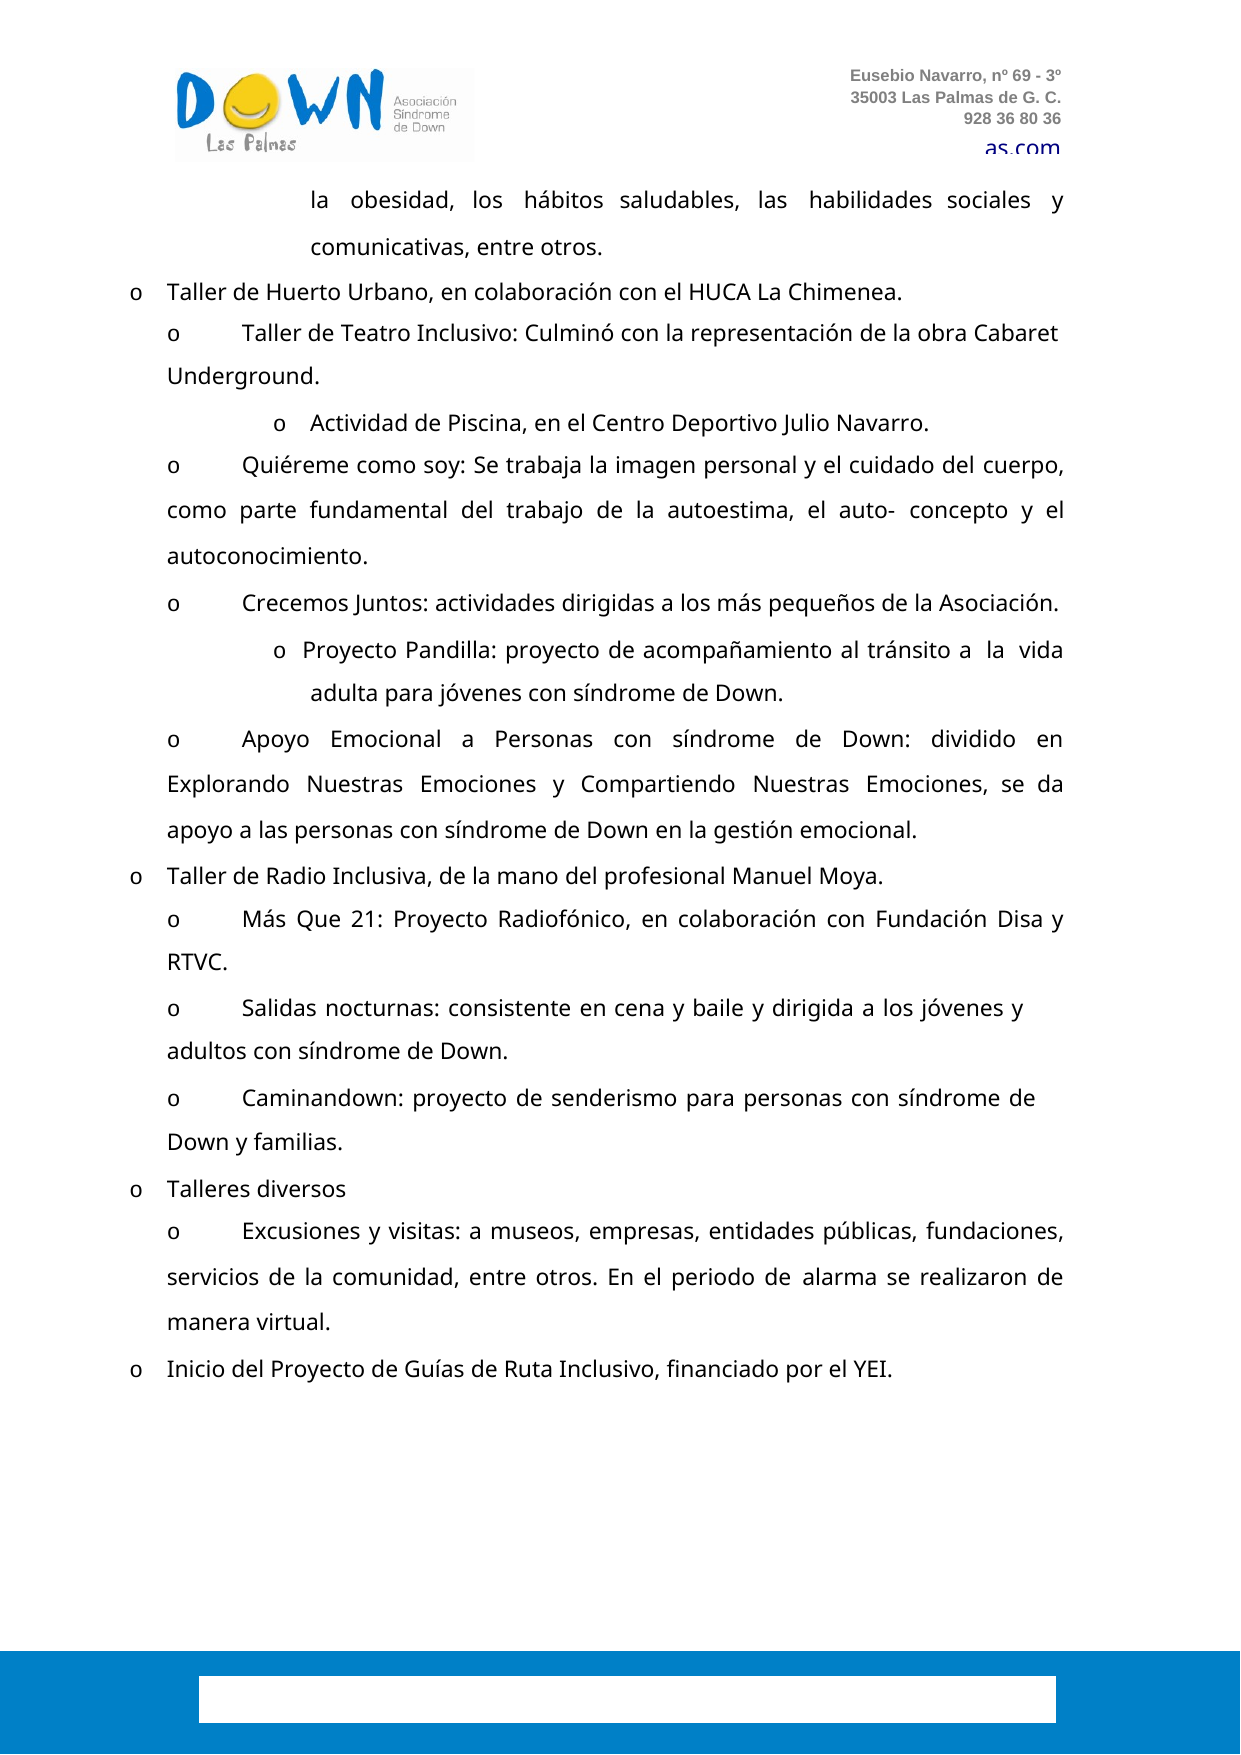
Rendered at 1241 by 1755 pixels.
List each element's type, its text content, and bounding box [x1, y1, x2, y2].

list Quiéreme como soy: Se trabaja la imagen personal y el cuidado del cuerpo, como parte fundamental del trabajo de la autoestima, el auto- concepto y el autoconocimiento. [167, 449, 1064, 571]
text o Actividad de Piscina, en el Centro Deportivo Julio Navarro. [273, 406, 1105, 438]
list Salidas nocturnas: consistente en cena y baile y dirigida a los jóvenes y adultos con síndrome de Down. [167, 992, 1064, 1066]
list Inicio del Proyecto de Guías de Ruta Inclusivo, financiado por el YEI. [129, 1353, 1105, 1384]
list Más Que 21: Proyecto Radiofónico, en colaboración con Fundación Disa y RTVC. [167, 903, 1064, 977]
list Apoyo Emocional a Personas con síndrome de Down: dividido en Explorando Nuestras Emociones y Compartiendo Nuestras Emociones, se da apoyo a las personas con síndrome de Down en la gestión emocional. [167, 723, 1064, 845]
list Taller de Huerto Urbano, en colaboración con el HUCA La Chimenea. [129, 277, 1105, 306]
text la obesidad, los hábitos saludables, las habilidades sociales y comunicativas, entre otros. [310, 184, 1064, 262]
list Taller de Radio Inclusiva, de la mano del profesional Manuel Moya. [129, 860, 1105, 892]
list Talleres diversos [129, 1173, 1105, 1204]
list Caminandown: proyecto de senderismo para personas con síndrome de Down y familias. [167, 1082, 1064, 1157]
list Crecemos Juntos: actividades dirigidas a los más pequeños de la Asociación. [167, 587, 1064, 618]
text o Proyecto Pandilla: proyecto de acompañamiento al tránsito a la vida adulta para jóvenes con síndrome de Down. [273, 633, 1064, 708]
list Taller de Teatro Inclusivo: Culminó con la representación de la obra Cabaret Underground. [167, 317, 1063, 391]
list Excusiones y visitas: a museos, empresas, entidades públicas, fundaciones, servicios de la comunidad, entre otros. En el periodo de alarma se realizaron de manera virtual. [167, 1215, 1064, 1337]
